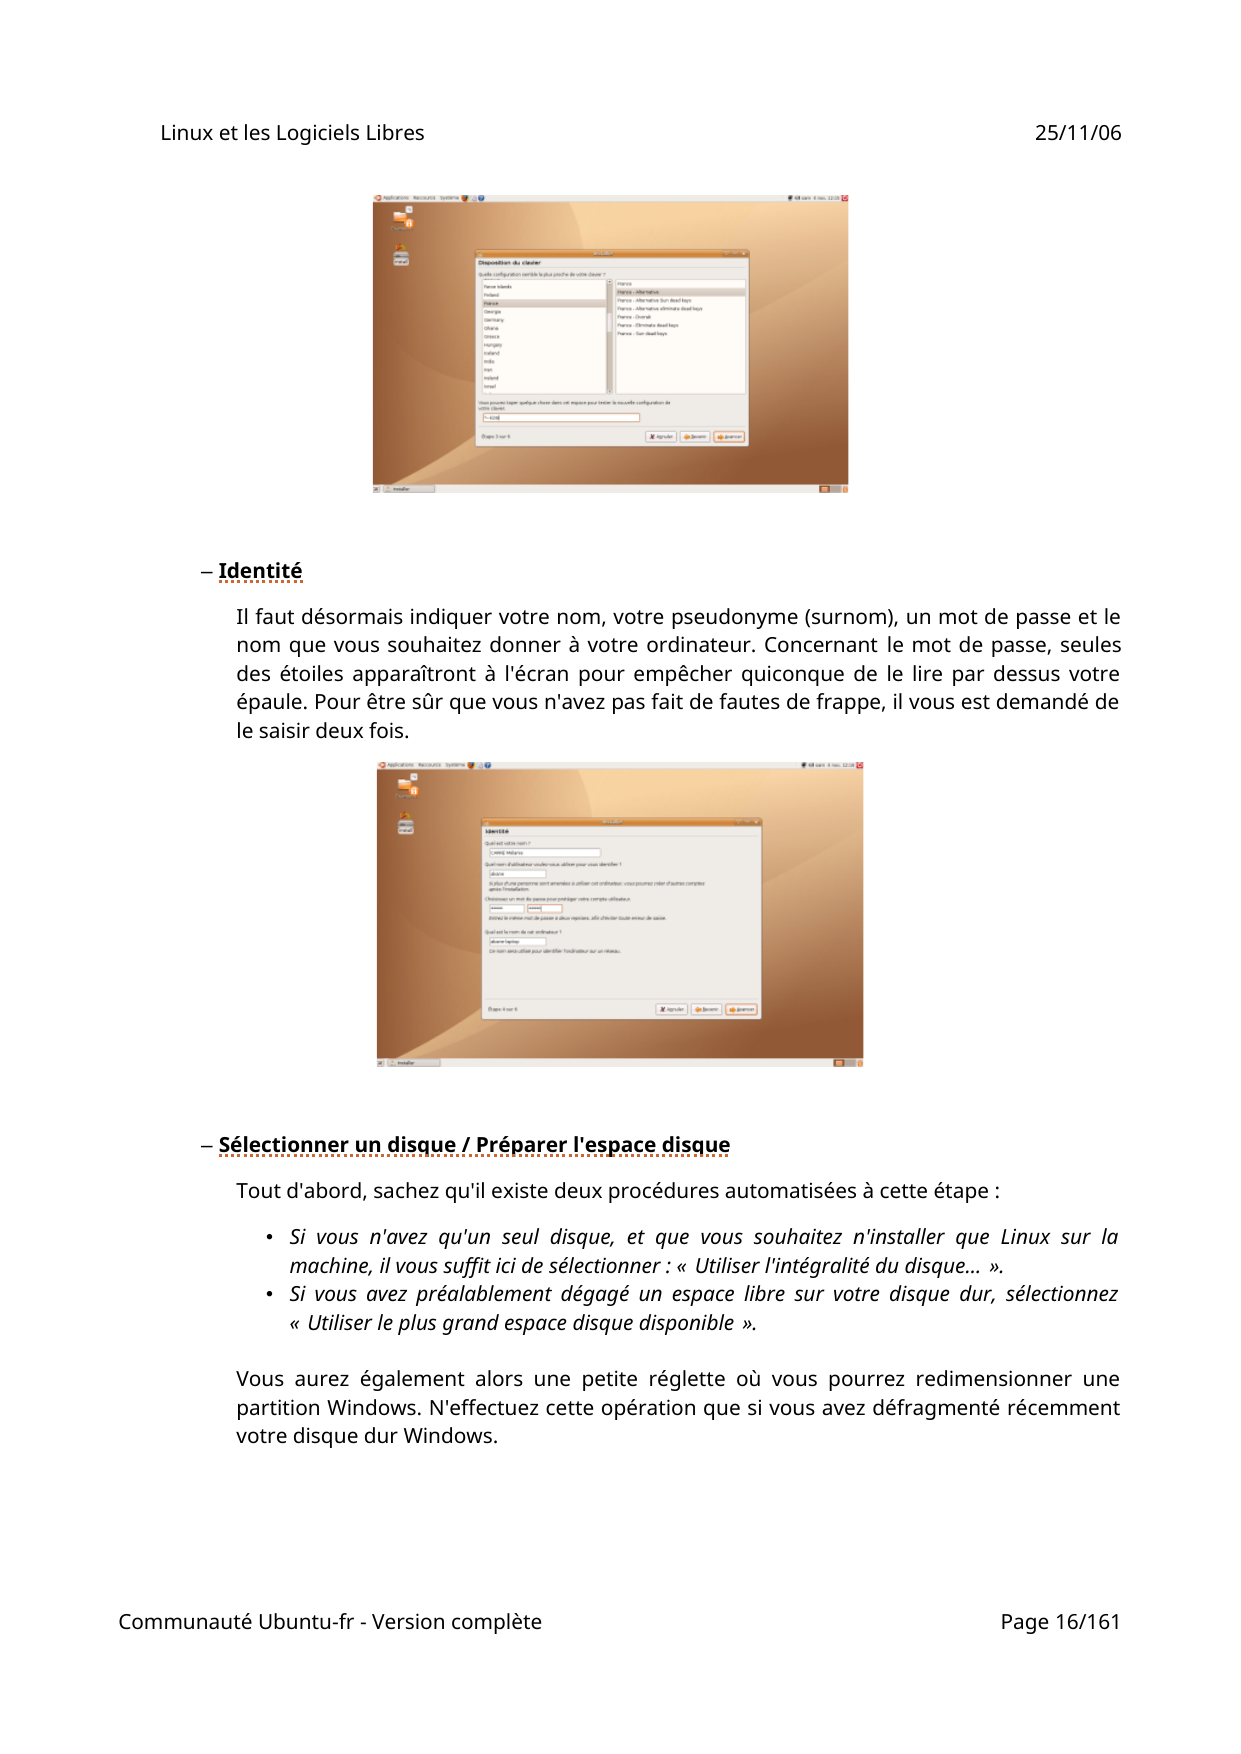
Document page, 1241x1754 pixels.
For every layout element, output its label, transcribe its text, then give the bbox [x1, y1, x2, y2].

picture [376, 762, 864, 1067]
subtitle Sélectionner un disque / Préparer l'espace disque [201, 1130, 1122, 1158]
list Si vous avez préalablement dégagé un espace libre sur votre disque dur, sélectionnez « Utiliser le plus grand espace disque disponible ». [266, 1279, 1122, 1336]
list Si vous n'avez qu'un seul disque, et que vous souhaitez n'installer que Linux sur la machine, il vous suffit ici de sélectionner : « Utiliser l'intégralité du disque... ». [266, 1222, 1122, 1279]
subtitle Identité [201, 556, 1122, 584]
text Il faut désormais indiquer votre nom, votre pseudonyme (surnom), un mot de passe et le nom que vous souhaitez donner à votre ordinateur. Concernant le mot de passe, seules des étoiles apparaîtront à l'écran pour empêcher quiconque de le lire par dessus votre épaule. Pour être sûr que vous n'avez pas fait de fautes de frappe, il vous est demandé de le saisir deux fois. [236, 602, 1122, 744]
text Vous aurez également alors une petite réglette où vous pourrez redimensionner une partition Windows. N'effectuez cette opération que si vous avez défragmenté récemment votre disque dur Windows. [236, 1364, 1122, 1450]
text Tout d'abord, sachez qu'il existe deux procédures automatisées à cette étape : [236, 1176, 1122, 1204]
picture [372, 195, 849, 493]
